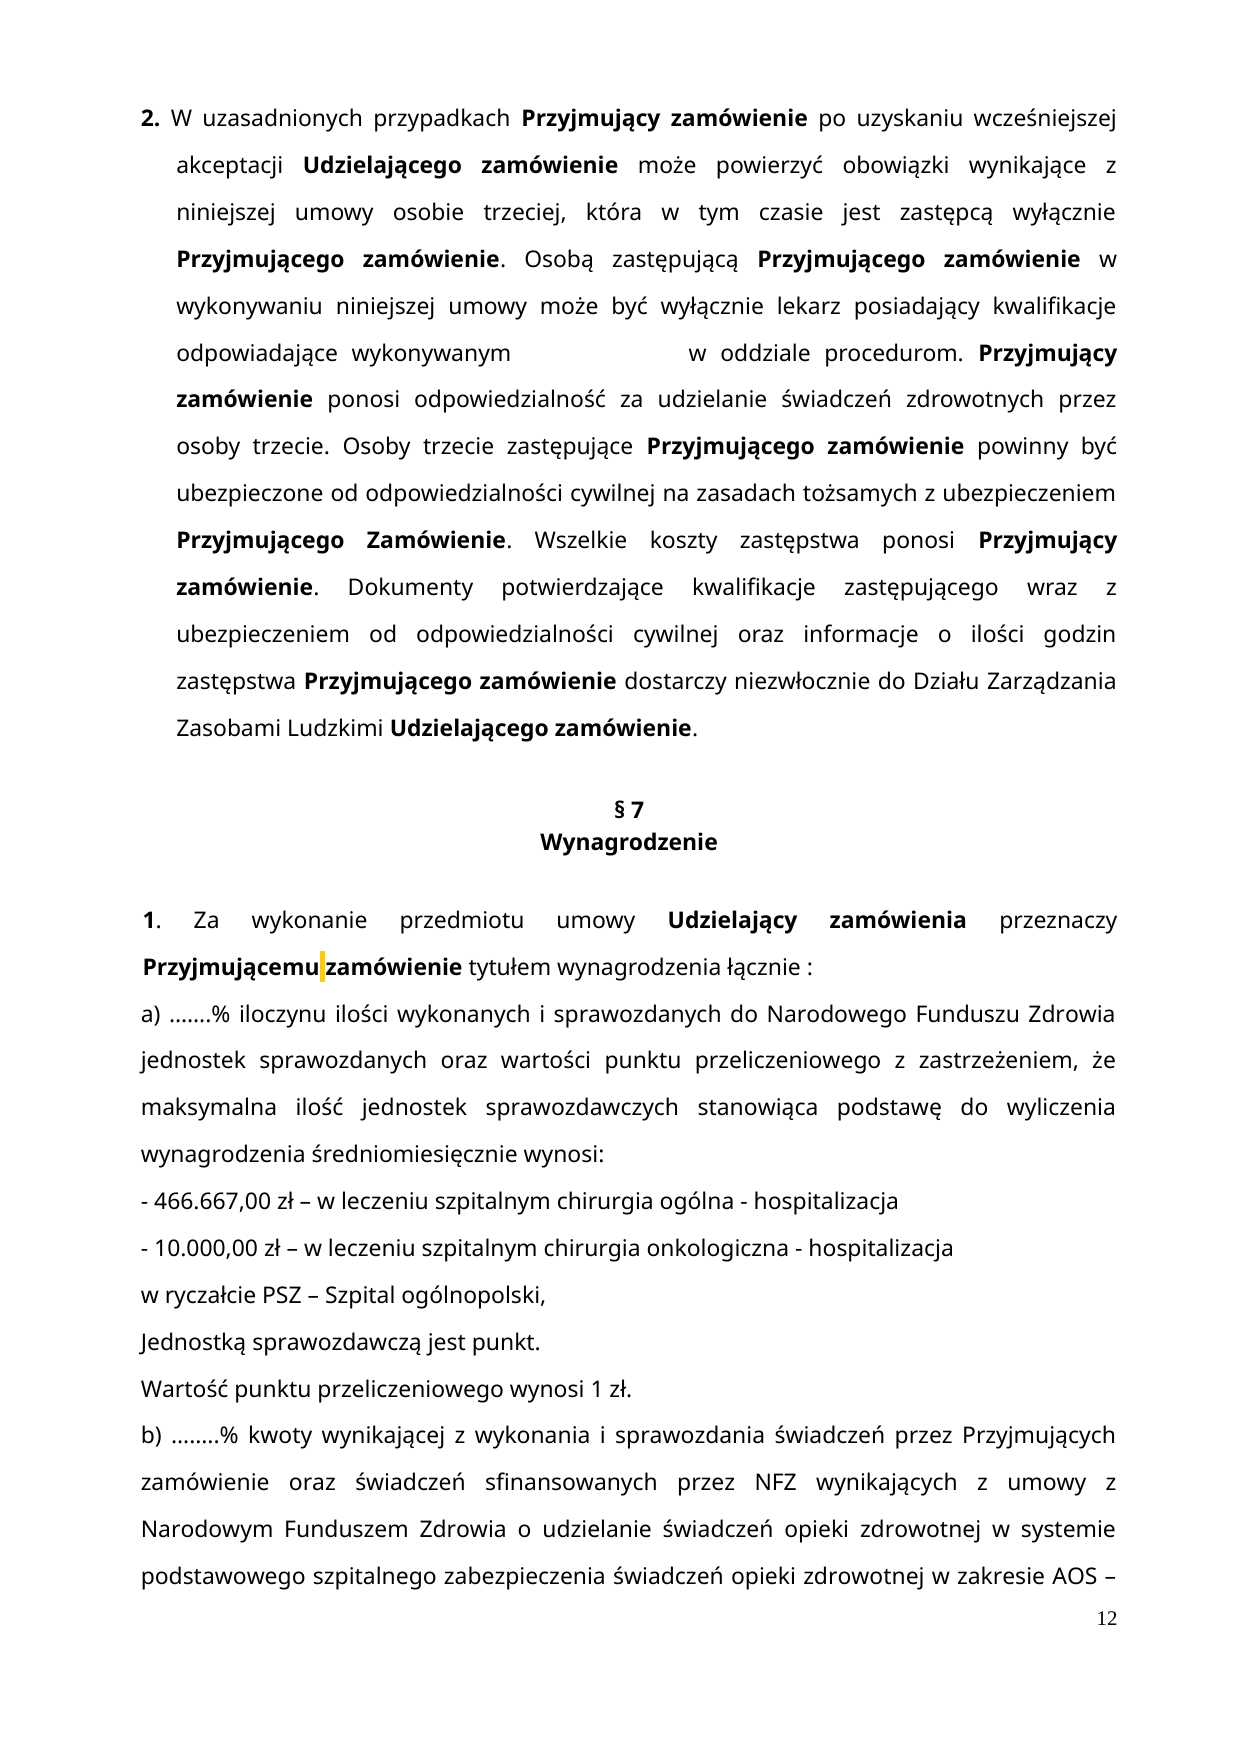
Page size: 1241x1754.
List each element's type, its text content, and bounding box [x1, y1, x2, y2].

text - 466.667,00 zł – w leczeniu szpitalnym chirurgia ogólna - hospitalizacja [141, 1185, 1117, 1216]
text a) …….% iloczynu ilości wykonanych i sprawozdanych do Narodowego Funduszu Zdrowia jednostek sprawozdanych oraz wartości punktu przeliczeniowego z zastrzeżeniem, że maksymalna ilość jednostek sprawozdawczych stanowiąca podstawę do wyliczenia wynagrodzenia średniomiesięcznie wynosi: [141, 998, 1117, 1169]
text Wynagrodzenie [141, 826, 1117, 857]
text Wartość punktu przeliczeniowego wynosi 1 zł. [141, 1373, 1117, 1404]
text 1. Za wykonanie przedmiotu umowy Udzielający zamówienia przeznaczy Przyjmującemu zamówienie tytułem wynagrodzenia łącznie : [142, 904, 1117, 982]
text Jednostką sprawozdawczą jest punkt. [141, 1326, 1117, 1357]
text - 10.000,00 zł – w leczeniu szpitalnym chirurgia onkologiczna - hospitalizacja [141, 1232, 1117, 1263]
text § 7 [141, 794, 1117, 826]
text b) ……..% kwoty wynikającej z wykonania i sprawozdania świadczeń przez Przyjmujących zamówienie oraz świadczeń sfinansowanych przez NFZ wynikających z umowy z Narodowym Funduszem Zdrowia o udzielanie świadczeń opieki zdrowotnej w systemie podstawowego szpitalnego zabezpieczenia świadczeń opieki zdrowotnej w zakresie AOS – [141, 1419, 1117, 1591]
text w ryczałcie PSZ – Szpital ogólnopolski, [141, 1279, 1117, 1310]
text 2. W uzasadnionych przypadkach Przyjmujący zamówienie po uzyskaniu wcześniejszej akceptacji Udzielającego zamówienie może powierzyć obowiązki wynikające z niniejszej umowy osobie trzeciej, która w tym czasie jest zastępcą wyłącznie Przyjmującego zamówienie. Osobą zastępującą Przyjmującego zamówienie w wykonywaniu niniejszej umowy może być wyłącznie lekarz posiadający kwalifikacje odpowiadające wykonywanym w oddziale procedurom. Przyjmujący zamówienie ponosi odpowiedzialność za udzielanie świadczeń zdrowotnych przez osoby trzecie. Osoby trzecie zastępujące Przyjmującego zamówienie powinny być ubezpieczone od odpowiedzialności cywilnej na zasadach tożsamych z ubezpieczeniem Przyjmującego Zamówienie. Wszelkie koszty zastępstwa ponosi Przyjmujący zamówienie. Dokumenty potwierdzające kwalifikacje zastępującego wraz z ubezpieczeniem od odpowiedzialności cywilnej oraz informacje o ilości godzin zastępstwa Przyjmującego zamówienie dostarczy niezwłocznie do Działu Zarządzania Zasobami Ludzkimi Udzielającego zamówienie. [141, 102, 1117, 743]
